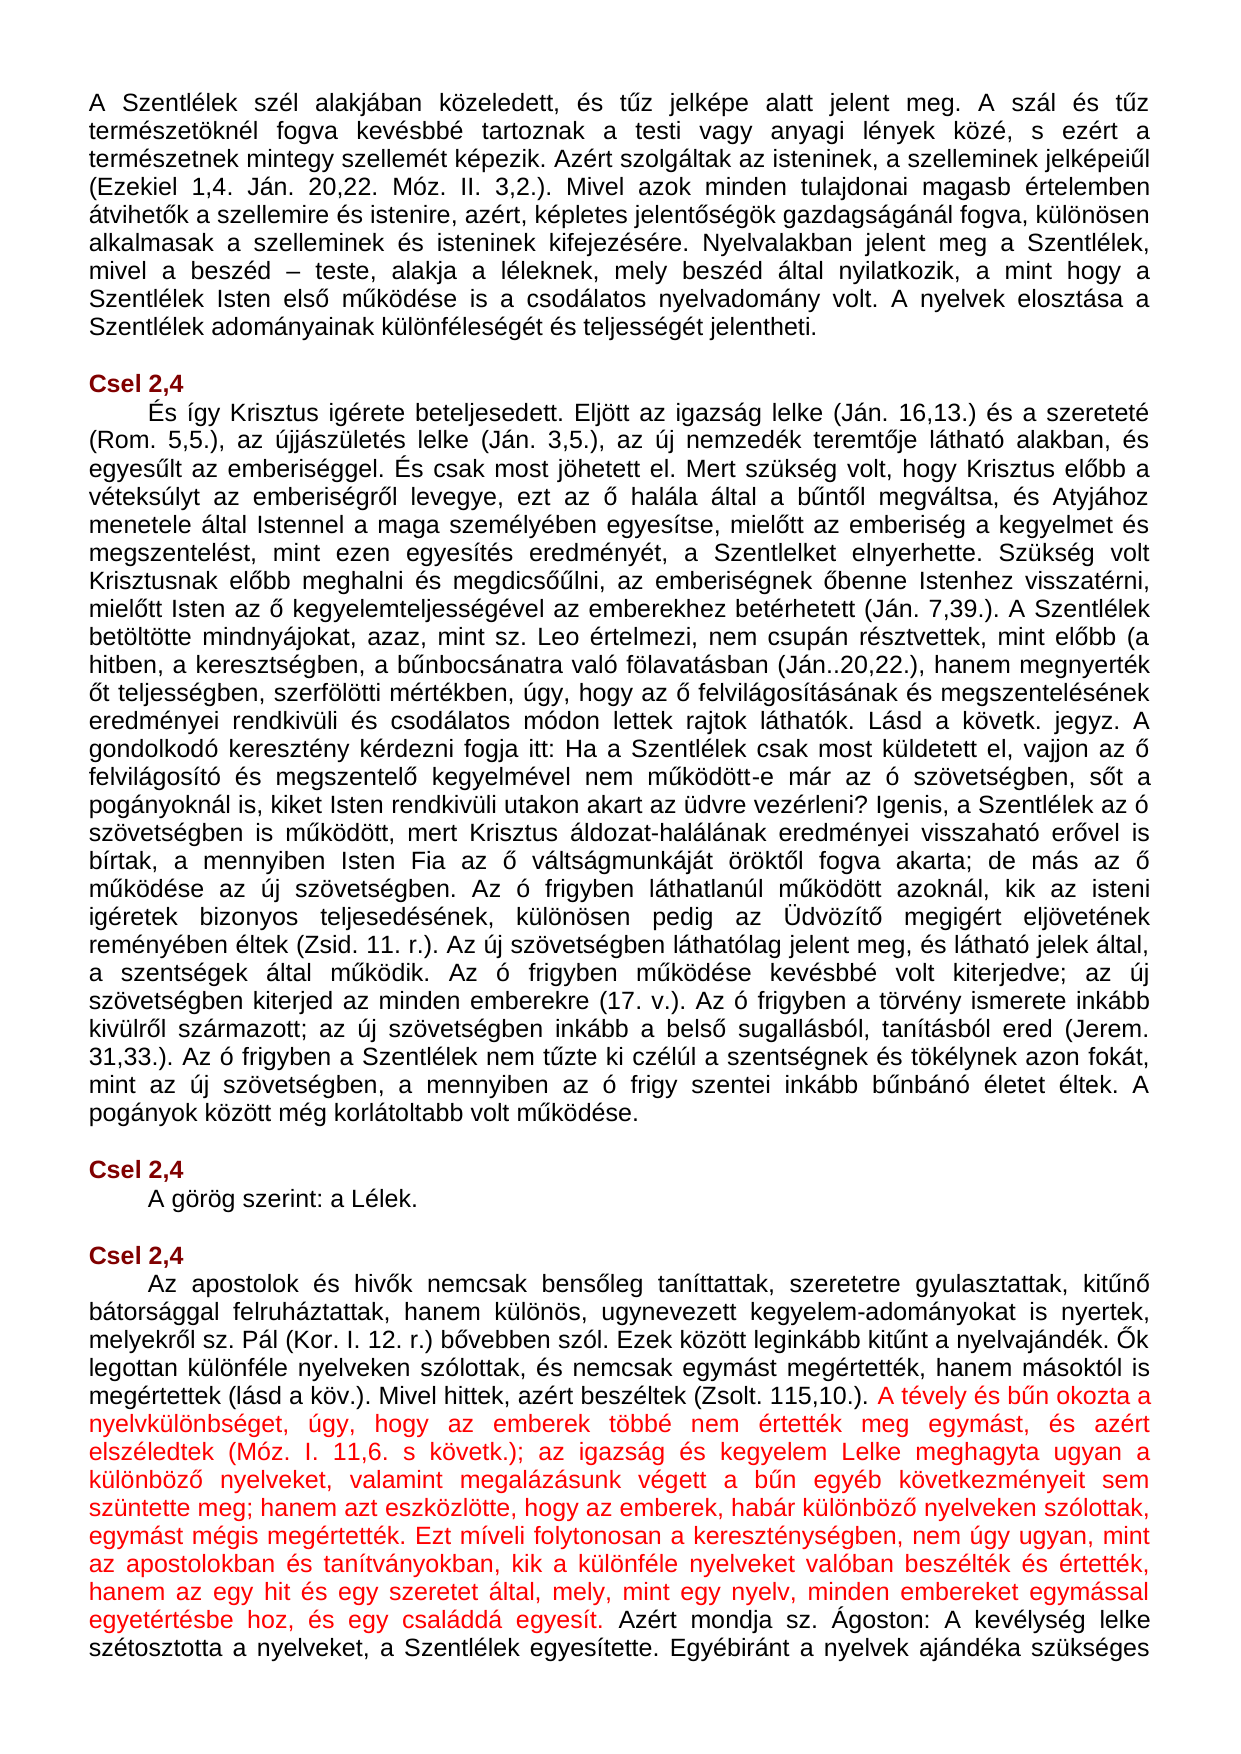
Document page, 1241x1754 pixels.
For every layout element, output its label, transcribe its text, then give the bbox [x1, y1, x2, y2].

text Az apostolok és hivők nemcsak bensőleg taníttattak, szeretetre gyulasztattak, kitűnő bátorsággal felruháztattak, hanem különös, ugynevezett kegyelem-adományokat is nyertek, melyekről sz. Pál (Kor. I. 12. r.) bővebben szól. Ezek között leginkább kitűnt a nyelvajándék. Ők legottan különféle nyelveken szólottak, és nemcsak egymást megértették, hanem másoktól is megértettek (lásd a köv.). Mivel hittek, azért beszéltek (Zsolt. 115,10.). A tévely és bűn okozta a nyelvkülönbséget, úgy, hogy az emberek többé nem értették meg egymást, és azért elszéledtek (Móz. I. 11,6. s követk.); az igazság és kegyelem Lelke meghagyta ugyan a különböző nyelveket, valamint megalázásunk végett a bűn egyéb következményeit sem szüntette meg; hanem azt eszközlötte, hogy az emberek, habár különböző nyelveken szólottak, egymást mégis megértették. Ezt míveli folytonosan a kereszténységben, nem úgy ugyan, mint az apostolokban és tanítványokban, kik a különféle nyelveket valóban beszélték és értették, hanem az egy hit és egy szeretet által, mely, mint egy nyelv, minden embereket egymással egyetértésbe hoz, és egy családdá egyesít. Azért mondja sz. Ágoston: A kevélység lelke szétosztotta a nyelveket, a Szentlélek egyesítette. Egyébiránt a nyelvek ajándéka szükséges [88, 1270, 1152, 1662]
text Csel 2,4 [88, 370, 1152, 398]
text És így Krisztus igérete beteljesedett. Eljött az igazság lelke (Ján. 16,13.) és a szereteté (Rom. 5,5.), az újjászületés lelke (Ján. 3,5.), az új nemzedék teremtője látható alakban, és egyesűlt az emberiséggel. És csak most jöhetett el. Mert szükség volt, hogy Krisztus előbb a véteksúlyt az emberiségről levegye, ezt az ő halála által a bűntől megváltsa, és Atyjához menetele által Istennel a maga személyében egyesítse, mielőtt az emberiség a kegyelmet és megszentelést, mint ezen egyesítés eredményét, a Szentlelket elnyerhette. Szükség volt Krisztusnak előbb meghalni és megdicsőűlni, az emberiségnek őbenne Istenhez visszatérni, mielőtt Isten az ő kegyelemteljességével az emberekhez betérhetett (Ján. 7,39.). A Szentlélek betöltötte mindnyájokat, azaz, mint sz. Leo értelmezi, nem csupán résztvettek, mint előbb (a hitben, a keresztségben, a bűnbocsánatra való fölavatásban (Ján..20,22.), hanem megnyerték őt teljességben, szerfölötti mértékben, úgy, hogy az ő felvilágosításának és megszentelésének eredményei rendkivüli és csodálatos módon lettek rajtok láthatók. Lásd a követk. jegyz. A gondolkodó keresztény kérdezni fogja itt: Ha a Szentlélek csak most küldetett el, vajjon az ő felvilágosító és megszentelő kegyelmével nem működött‑e már az ó szövetségben, sőt a pogányoknál is, kiket Isten rendkivüli utakon akart az üdvre vezérleni? Igenis, a Szentlélek az ó szövetségben is működött, mert Krisztus áldozat-halálának eredményei visszaható erővel is bírtak, a mennyiben Isten Fia az ő váltságmunkáját öröktől fogva akarta; de más az ő működése az új szövetségben. Az ó frigyben láthatlanúl működött azoknál, kik az isteni igéretek bizonyos teljesedésének, különösen pedig az Üdvözítő megigért eljövetének reményében éltek (Zsid. 11. r.). Az új szövetségben láthatólag jelent meg, és látható jelek által, a szentségek által működik. Az ó frigyben működése kevésbbé volt kiterjedve; az új szövetségben kiterjed az minden emberekre (17. v.). Az ó frigyben a törvény ismerete inkább kivülről származott; az új szövetségben inkább a belső sugallásból, tanításból ered (Jerem. 31,33.). Az ó frigyben a Szentlélek nem tűzte ki czélúl a szentségnek és tökélynek azon fokát, mint az új szövetségben, a mennyiben az ó frigy szentei inkább bűnbánó életet éltek. A pogányok között még korlátoltabb volt működése. [88, 398, 1152, 1127]
text Csel 2,4 [88, 1156, 1152, 1184]
text A görög szerint: a Lélek. [88, 1184, 1152, 1212]
text Csel 2,4 [88, 1242, 1152, 1270]
text A Szentlélek szél alakjában közeledett, és tűz jelképe alatt jelent meg. A szál és tűz természetöknél fogva kevésbbé tartoznak a testi vagy anyagi lények közé, s ezért a természetnek mintegy szellemét képezik. Azért szolgáltak az isteninek, a szelleminek jelképeiűl (Ezekiel 1,4. Ján. 20,22. Móz. II. 3,2.). Mivel azok minden tulajdonai magasb értelemben átvihetők a szellemire és istenire, azért, képletes jelentőségök gazdagságánál fogva, különösen alkalmasak a szelleminek és isteninek kifejezésére. Nyelvalakban jelent meg a Szentlélek, mivel a beszéd – teste, alakja a léleknek, mely beszéd által nyilatkozik, a mint hogy a Szentlélek Isten első működése is a csodálatos nyelvadomány volt. A nyelvek elosztása a Szentlélek adományainak különféleségét és teljességét jelentheti. [88, 88, 1152, 341]
